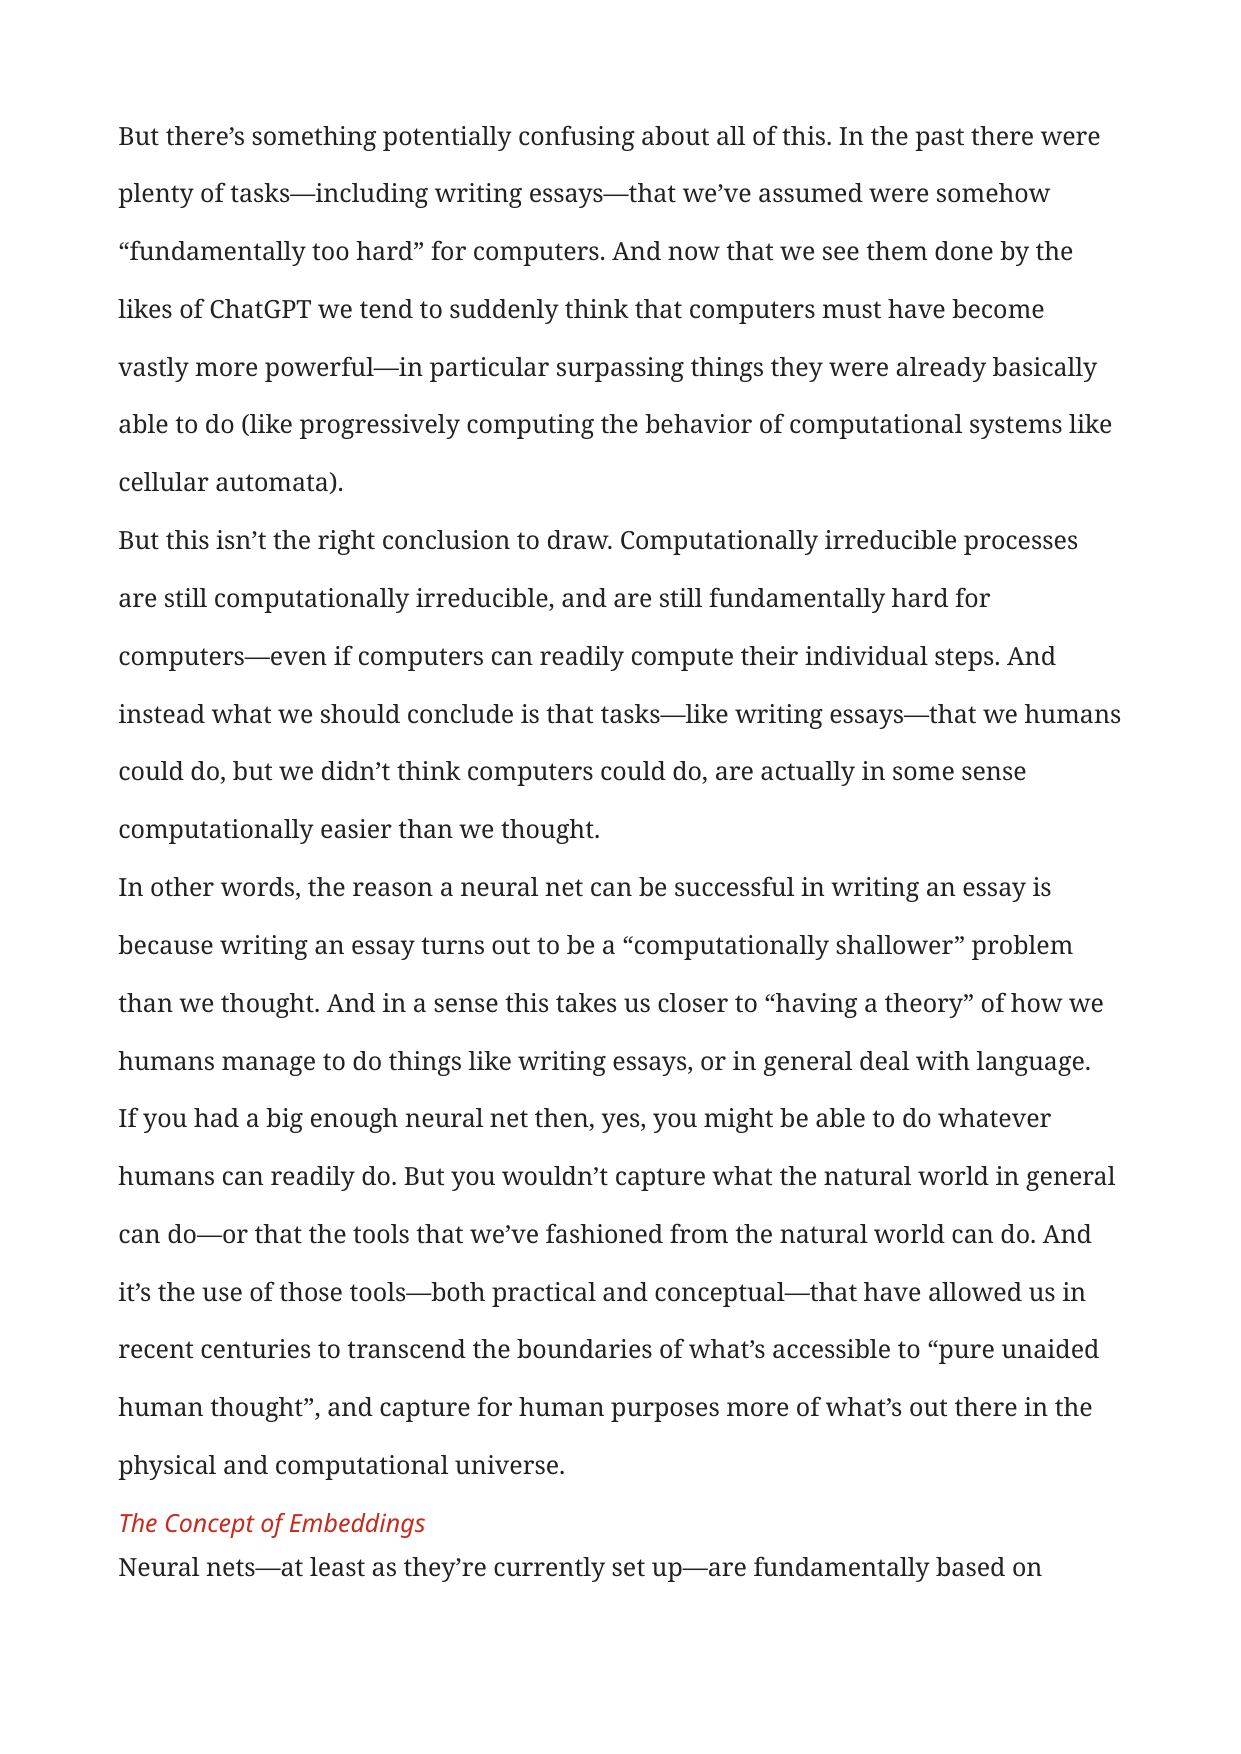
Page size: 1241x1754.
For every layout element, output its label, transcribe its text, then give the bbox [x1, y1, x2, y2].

text But this isn’t the right conclusion to draw. Computationally irreducible processes are still computationally irreducible, and are still fundamentally hard for computers—even if computers can readily compute their individual steps. And instead what we should conclude is that tasks—like writing essays—that we humans could do, but we didn’t think computers could do, are actually in some sense computationally easier than we thought. [118, 523, 1122, 846]
text If you had a big enough neural net then, yes, you might be able to do whatever humans can readily do. But you wouldn’t capture what the natural world in general can do—or that the tools that we’ve fashioned from the natural world can do. And it’s the use of those tools—both practical and conceptual—that have allowed us in recent centuries to transcend the boundaries of what’s accessible to “pure unaided human thought”, and capture for human purposes more of what’s out there in the physical and computational universe. [118, 1101, 1122, 1482]
subtitle The Concept of Embeddings [118, 1506, 1122, 1540]
text Neural nets—at least as they’re currently set up—are fundamentally based on [118, 1550, 1122, 1584]
text But there’s something potentially confusing about all of this. In the past there were plenty of tasks—including writing essays—that we’ve assumed were somehow “fundamentally too hard” for computers. And now that we see them done by the likes of ChatGPT we tend to suddenly think that computers must have become vastly more powerful—in particular surpassing things they were already basically able to do (like progressively computing the behavior of computational systems like cellular automata). [118, 118, 1122, 499]
text In other words, the reason a neural net can be successful in writing an essay is because writing an essay turns out to be a “computationally shallower” problem than we thought. And in a sense this takes us closer to “having a theory” of how we humans manage to do things like writing essays, or in general deal with language. [118, 870, 1122, 1077]
